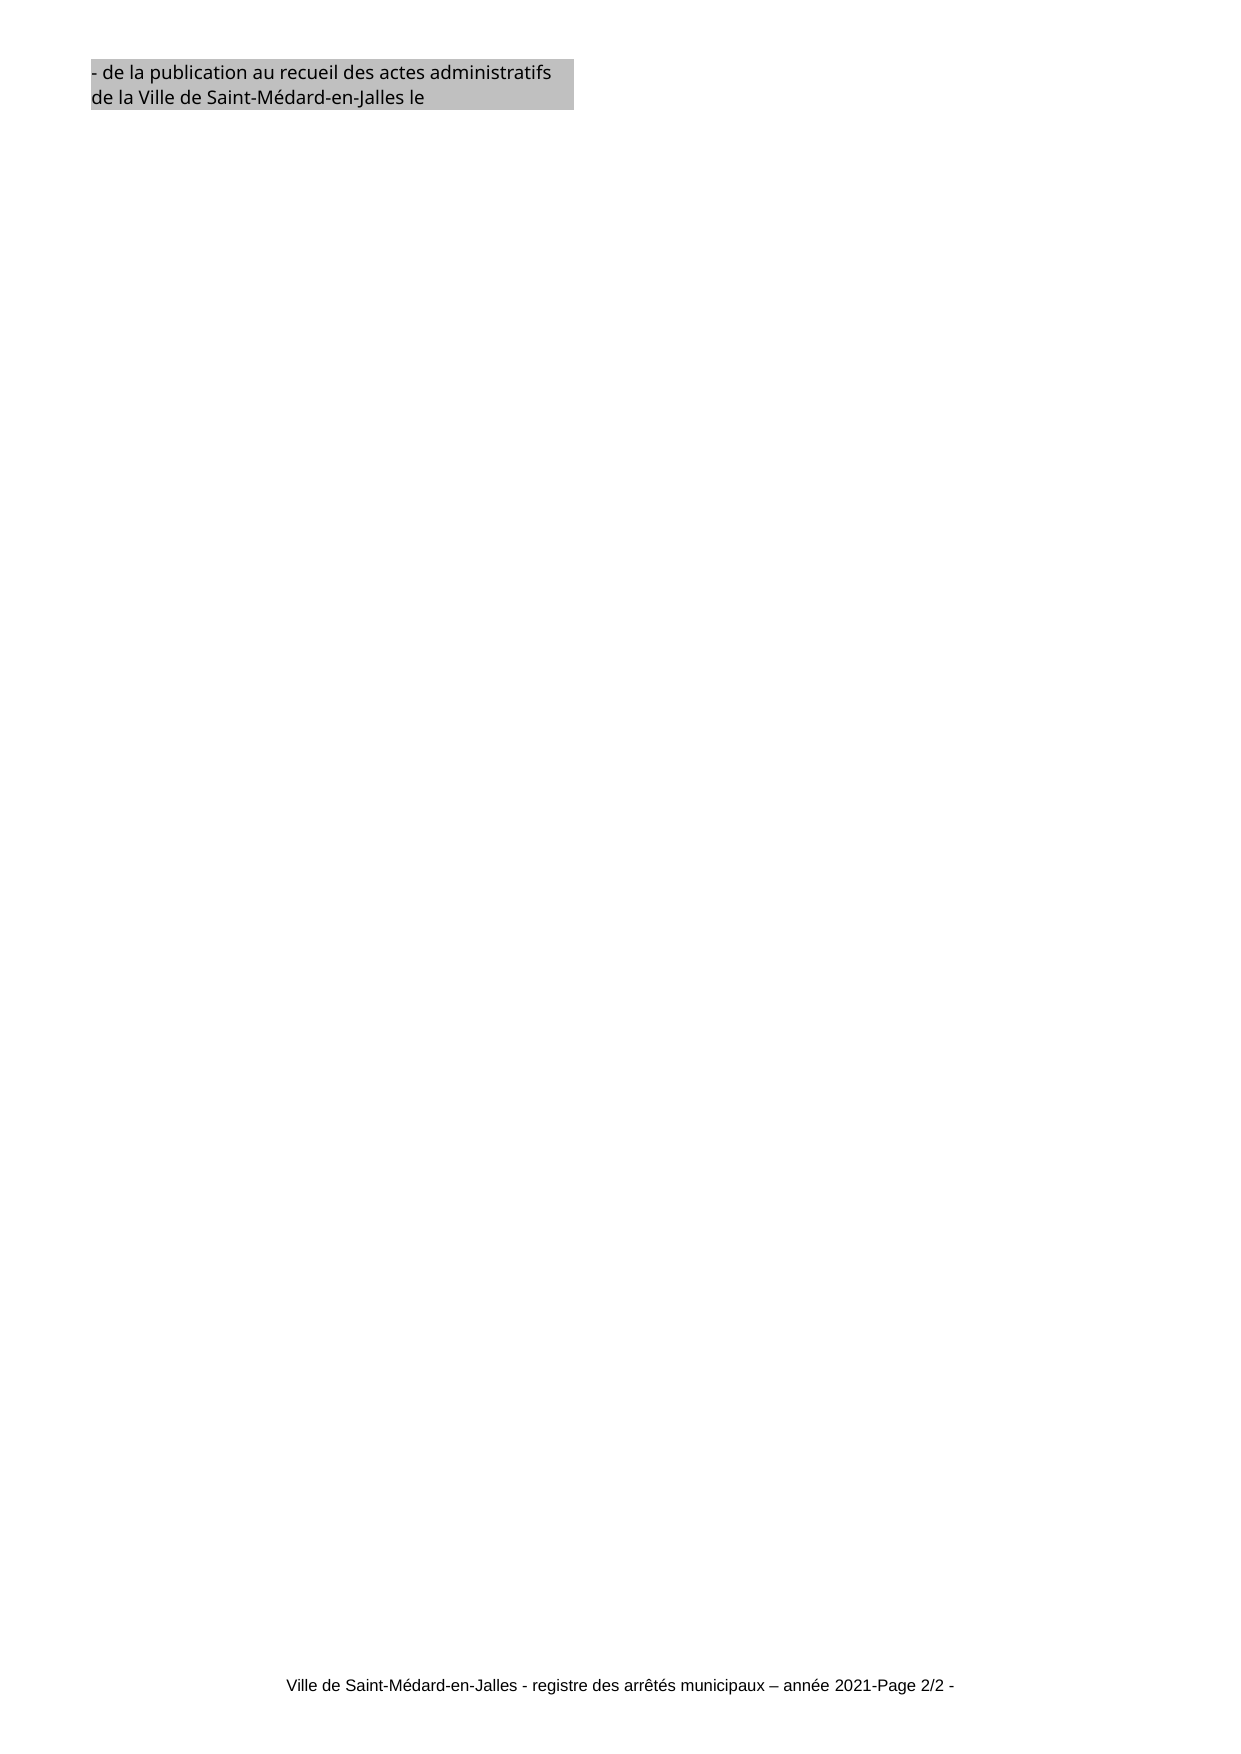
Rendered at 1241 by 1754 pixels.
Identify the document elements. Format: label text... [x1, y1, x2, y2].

list - de la publication au recueil des actes administratifs de la Ville de Saint-Médard-en-Jalles le [91, 59, 574, 110]
